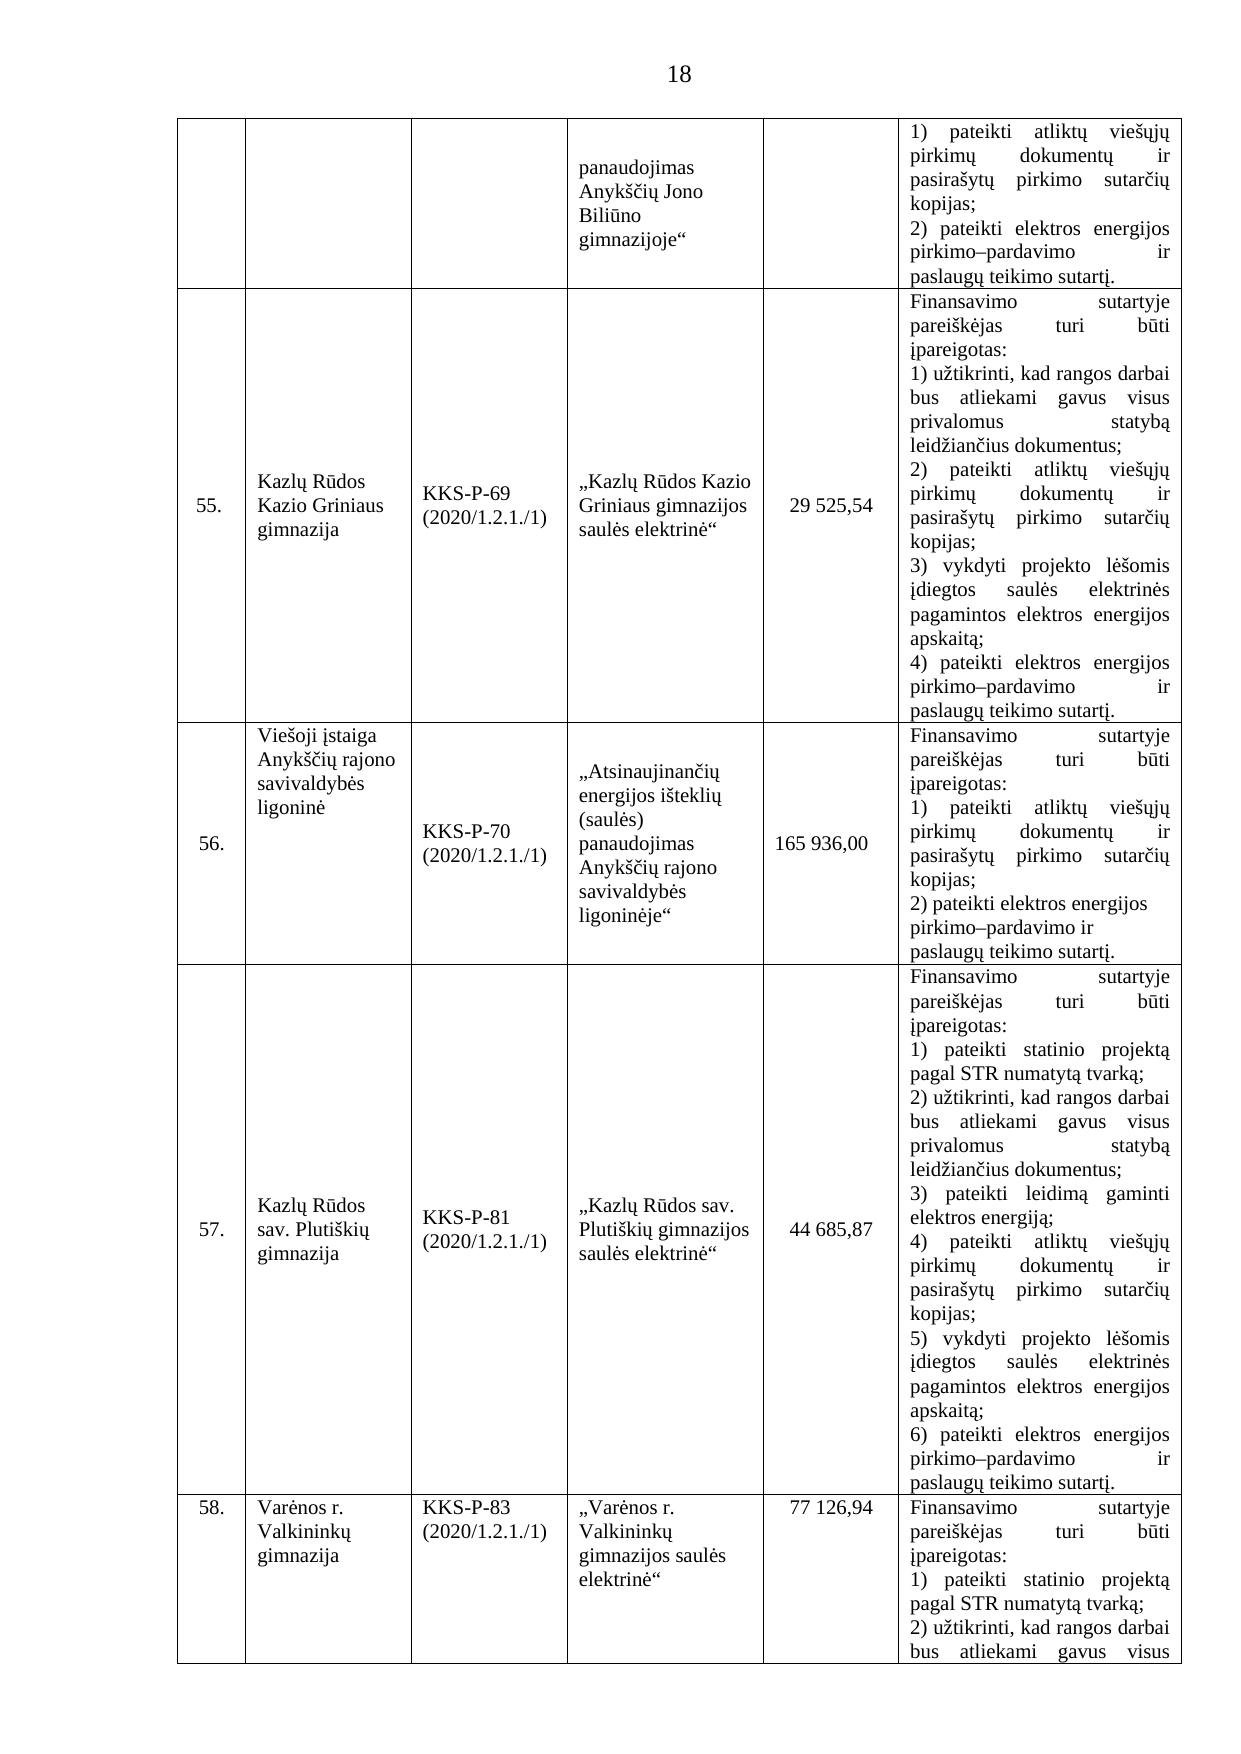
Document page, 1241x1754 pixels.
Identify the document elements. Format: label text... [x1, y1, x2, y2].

table_cell Kazlų Rūdos sav. Plutiškių gimnazija [246, 965, 411, 1494]
table_cell 56. [178, 723, 245, 963]
table_cell Finansavimo sutartyje pareiškėjas turi būti įpareigotas: 1) pateikti statinio projektą pagal STR numatytą tvarką; 2) užtikrinti, kad rangos darbai bus atliekami gavus visus privalomus statybą leidžiančius dokumentus; 3) pateikti leidimą gaminti elektros energiją; 4) pateikti atliktų viešųjų pirkimų dokumentų ir pasirašytų pirkimo sutarčių kopijas; 5) vykdyti projekto lėšomis įdiegtos saulės elektrinės pagamintos elektros energijos apskaitą; 6) pateikti elektros energijos pirkimo–pardavimo ir paslaugų teikimo sutartį. [899, 965, 1181, 1494]
table_cell „Kazlų Rūdos Kazio Griniaus gimnazijos saulės elektrinė“ [568, 289, 763, 722]
table_cell panaudojimas Anykščių Jono Biliūno gimnazijoje“ [568, 119, 763, 288]
table_cell [178, 119, 245, 288]
table_cell Finansavimo sutartyje pareiškėjas turi būti įpareigotas: 1) užtikrinti, kad rangos darbai bus atliekami gavus visus privalomus statybą leidžiančius dokumentus; 2) pateikti atliktų viešųjų pirkimų dokumentų ir pasirašytų pirkimo sutarčių kopijas; 3) vykdyti projekto lėšomis įdiegtos saulės elektrinės pagamintos elektros energijos apskaitą; 4) pateikti elektros energijos pirkimo–pardavimo ir paslaugų teikimo sutartį. [899, 289, 1181, 722]
table_cell KKS-P-69 (2020/1.2.1./1) [412, 289, 567, 722]
table_cell Kazlų Rūdos Kazio Griniaus gimnazija [246, 289, 411, 722]
table_cell 165 936,00 [764, 723, 898, 963]
table_cell Finansavimo sutartyje pareiškėjas turi būti įpareigotas: 1) pateikti statinio projektą pagal STR numatytą tvarką; 2) užtikrinti, kad rangos darbai bus atliekami gavus visus [899, 1495, 1181, 1663]
table_cell 55. [178, 289, 245, 722]
table_cell KKS-P-70 (2020/1.2.1./1) [412, 723, 567, 963]
table_cell 77 126,94 [764, 1495, 898, 1663]
table_cell [246, 119, 411, 288]
table_cell „Kazlų Rūdos sav. Plutiškių gimnazijos saulės elektrinė“ [568, 965, 763, 1494]
table_cell 1) pateikti atliktų viešųjų pirkimų dokumentų ir pasirašytų pirkimo sutarčių kopijas; 2) pateikti elektros energijos pirkimo–pardavimo ir paslaugų teikimo sutartį. [899, 119, 1181, 288]
table_cell [412, 119, 567, 288]
table_cell KKS-P-81 (2020/1.2.1./1) [412, 965, 567, 1494]
table_cell „Varėnos r. Valkininkų gimnazijos saulės elektrinė“ [568, 1495, 763, 1663]
table_cell Finansavimo sutartyje pareiškėjas turi būti įpareigotas: 1) pateikti atliktų viešųjų pirkimų dokumentų ir pasirašytų pirkimo sutarčių kopijas; 2) pateikti elektros energijos pirkimo–pardavimo ir paslaugų teikimo sutartį. [899, 723, 1181, 963]
table_cell KKS-P-83 (2020/1.2.1./1) [412, 1495, 567, 1663]
table_cell Viešoji įstaiga Anykščių rajono savivaldybės ligoninė [246, 723, 411, 963]
table_cell 57. [178, 965, 245, 1494]
table_cell 29 525,54 [764, 289, 898, 722]
table_cell 58. [178, 1495, 245, 1663]
table_cell 44 685,87 [764, 965, 898, 1494]
table_cell „Atsinaujinančių energijos išteklių (saulės) panaudojimas Anykščių rajono savivaldybės ligoninėje“ [568, 723, 763, 963]
table_cell [764, 119, 898, 288]
table_cell Varėnos r. Valkininkų gimnazija [246, 1495, 411, 1663]
